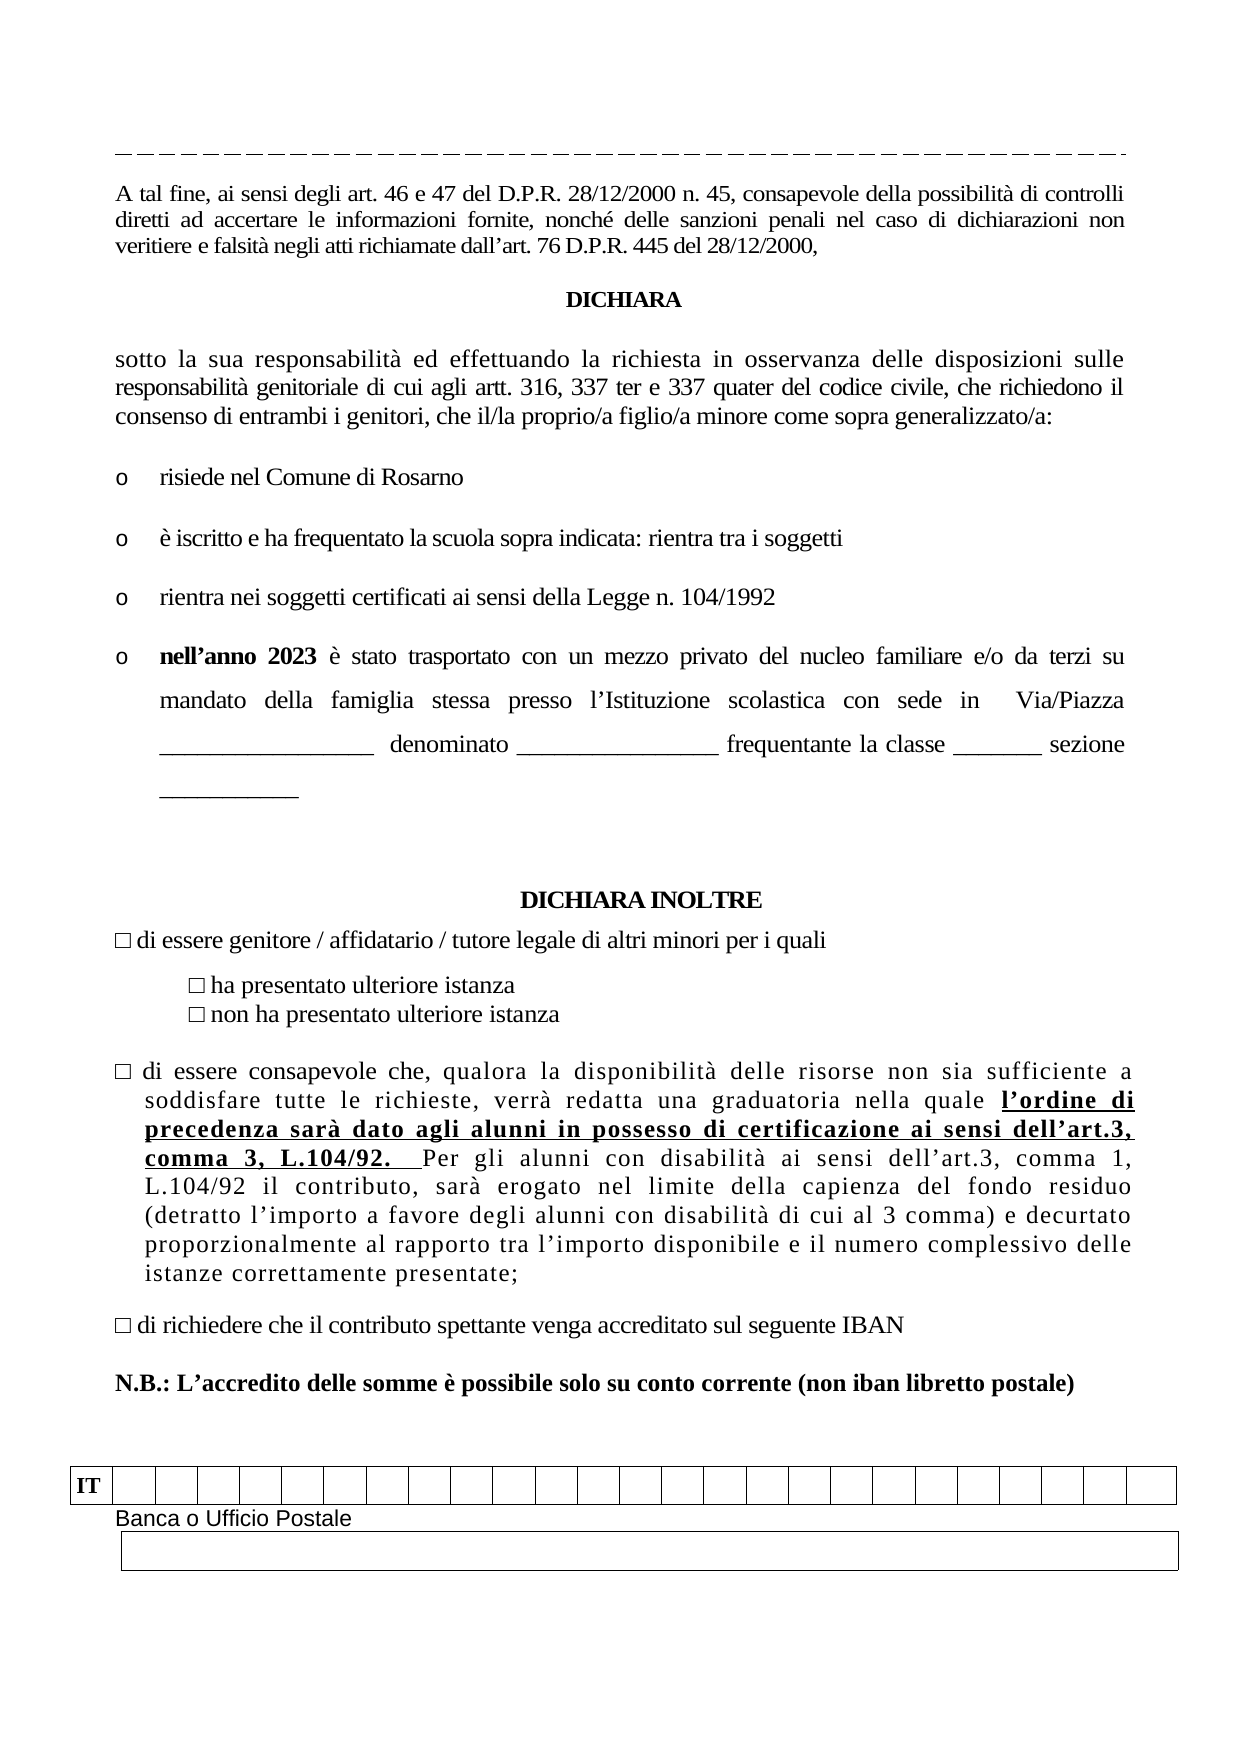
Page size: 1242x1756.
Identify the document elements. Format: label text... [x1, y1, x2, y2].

table_header [367, 1467, 408, 1504]
text DICHIARA [115, 291, 1134, 312]
table_header [578, 1467, 619, 1504]
table_header [1084, 1467, 1126, 1504]
table_header [198, 1467, 239, 1504]
table_header IT [71, 1467, 112, 1504]
table_header [240, 1467, 281, 1504]
text sotto la sua responsabilità ed effettuando la richiesta in osservanza delle disposizioni sulle responsabilità genitoriale di cui agli artt. 316, 337 ter e 337 quater del codice civile, che richiedono il consenso di entrambi i genitori, che il/la proprio/a figlio/a minore come sopra generalizzato/a: [115, 344, 1126, 430]
text □ di essere consapevole che, qualora la disponibilità delle risorse non sia sufficiente a soddisfare tutte le richieste, verrà redatta una graduatoria nella quale l’ordine di precedenza sarà dato agli alunni in possesso di certificazione ai sensi dell’art.3, comma 3, L.104/92. Per gli alunni con disabilità ai sensi dell’art.3, comma 1, L.104/92 il contributo, sarà erogato nel limite della capienza del fondo residuo (detratto l’importo a favore degli alunni con disabilità di cui al 3 comma) e decurtato proporzionalmente al rapporto tra l’importo disponibile e il numero complessivo delle istanze correttamente presentate; [115, 1056, 1134, 1286]
list rientra nei soggetti certificati ai sensi della Legge n. 104/1992 [115, 582, 1126, 612]
text DICHIARA INOLTRE [520, 889, 1134, 913]
table_header [536, 1467, 577, 1504]
table_header [873, 1467, 915, 1504]
table_header [1127, 1467, 1176, 1504]
table_header [958, 1467, 999, 1504]
table_header [113, 1467, 155, 1504]
list risiede nel Comune di Rosarno [115, 462, 1126, 492]
table_header [493, 1467, 535, 1504]
table_header [451, 1467, 492, 1504]
text □ ha presentato ulteriore istanza [152, 970, 1134, 999]
table_header [747, 1467, 788, 1504]
table_header [831, 1467, 872, 1504]
text N.B.: L’accredito delle somme è possibile solo su conto corrente (non iban libretto postale) [115, 1368, 1128, 1397]
text □ di essere genitore / affidatario / tutore legale di altri minori per i quali [115, 925, 916, 953]
table_header [1042, 1467, 1083, 1504]
table_header [704, 1467, 746, 1504]
list nell’anno 2023 è stato trasportato con un mezzo privato del nucleo familiare e/o da terzi su mandato della famiglia stessa presso l’Istituzione scolastica con sede in Via/Piazza _________________ denominato ________________ frequentante la classe _______ sezione ___________ [115, 641, 1126, 801]
table_header [620, 1467, 661, 1504]
table_header [916, 1467, 957, 1504]
text Banca o Ufficio Postale [115, 1505, 1142, 1531]
table_header [282, 1467, 323, 1504]
table_header [789, 1467, 830, 1504]
table_header [156, 1467, 197, 1504]
table_header [122, 1532, 1178, 1569]
text □ non ha presentato ulteriore istanza [152, 999, 1134, 1028]
table_header [662, 1467, 703, 1504]
table_header [409, 1467, 450, 1504]
table_header [1000, 1467, 1041, 1504]
text A tal fine, ai sensi degli art. 46 e 47 del D.P.R. 28/12/2000 n. 45, consapevole della possibilità di controlli diretti ad accertare le informazioni fornite, nonché delle sanzioni penali nel caso di dichiarazioni non veritiere e falsità negli atti richiamate dall’art. 76 D.P.R. 445 del 28/12/2000, [115, 154, 1126, 259]
text □ di richiedere che il contributo spettante venga accreditato sul seguente IBAN [115, 1310, 1134, 1339]
list è iscritto e ha frequentato la scuola sopra indicata: rientra tra i soggetti [115, 523, 1126, 554]
table_header [324, 1467, 366, 1504]
